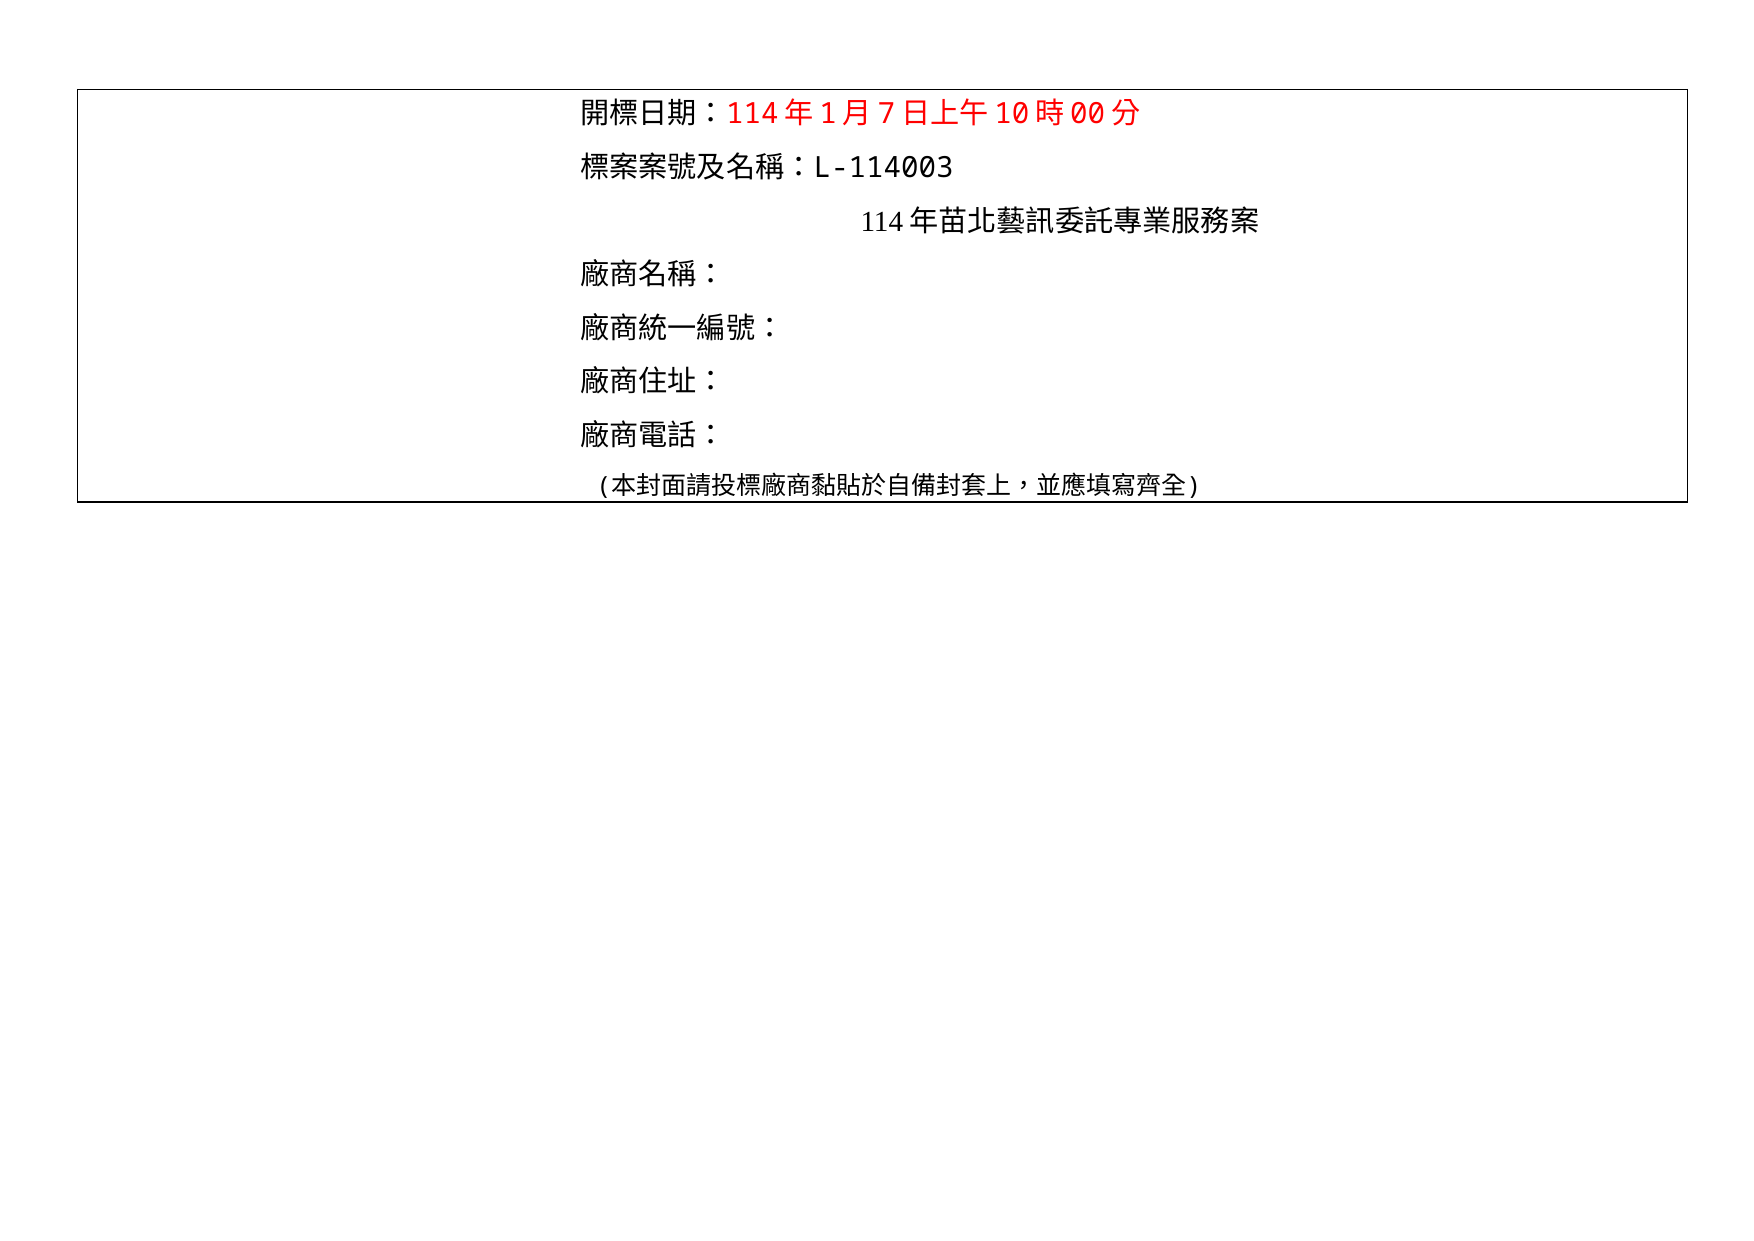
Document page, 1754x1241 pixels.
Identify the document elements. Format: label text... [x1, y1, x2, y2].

table_header TO:35056苗栗縣竹南鎮公園路206號 截止收件日期、時間：114年1月6日17時00分 開標日期：114年1月7日上午10時00分 標案案號及名稱：L-114003 114年苗北藝訊委託專業服務案 廠商名稱： 廠商統一編號： 廠商住址： 廠商電話： (本封面請投標廠商黏貼於自備封套上，並應填寫齊全) [78, 90, 1687, 501]
